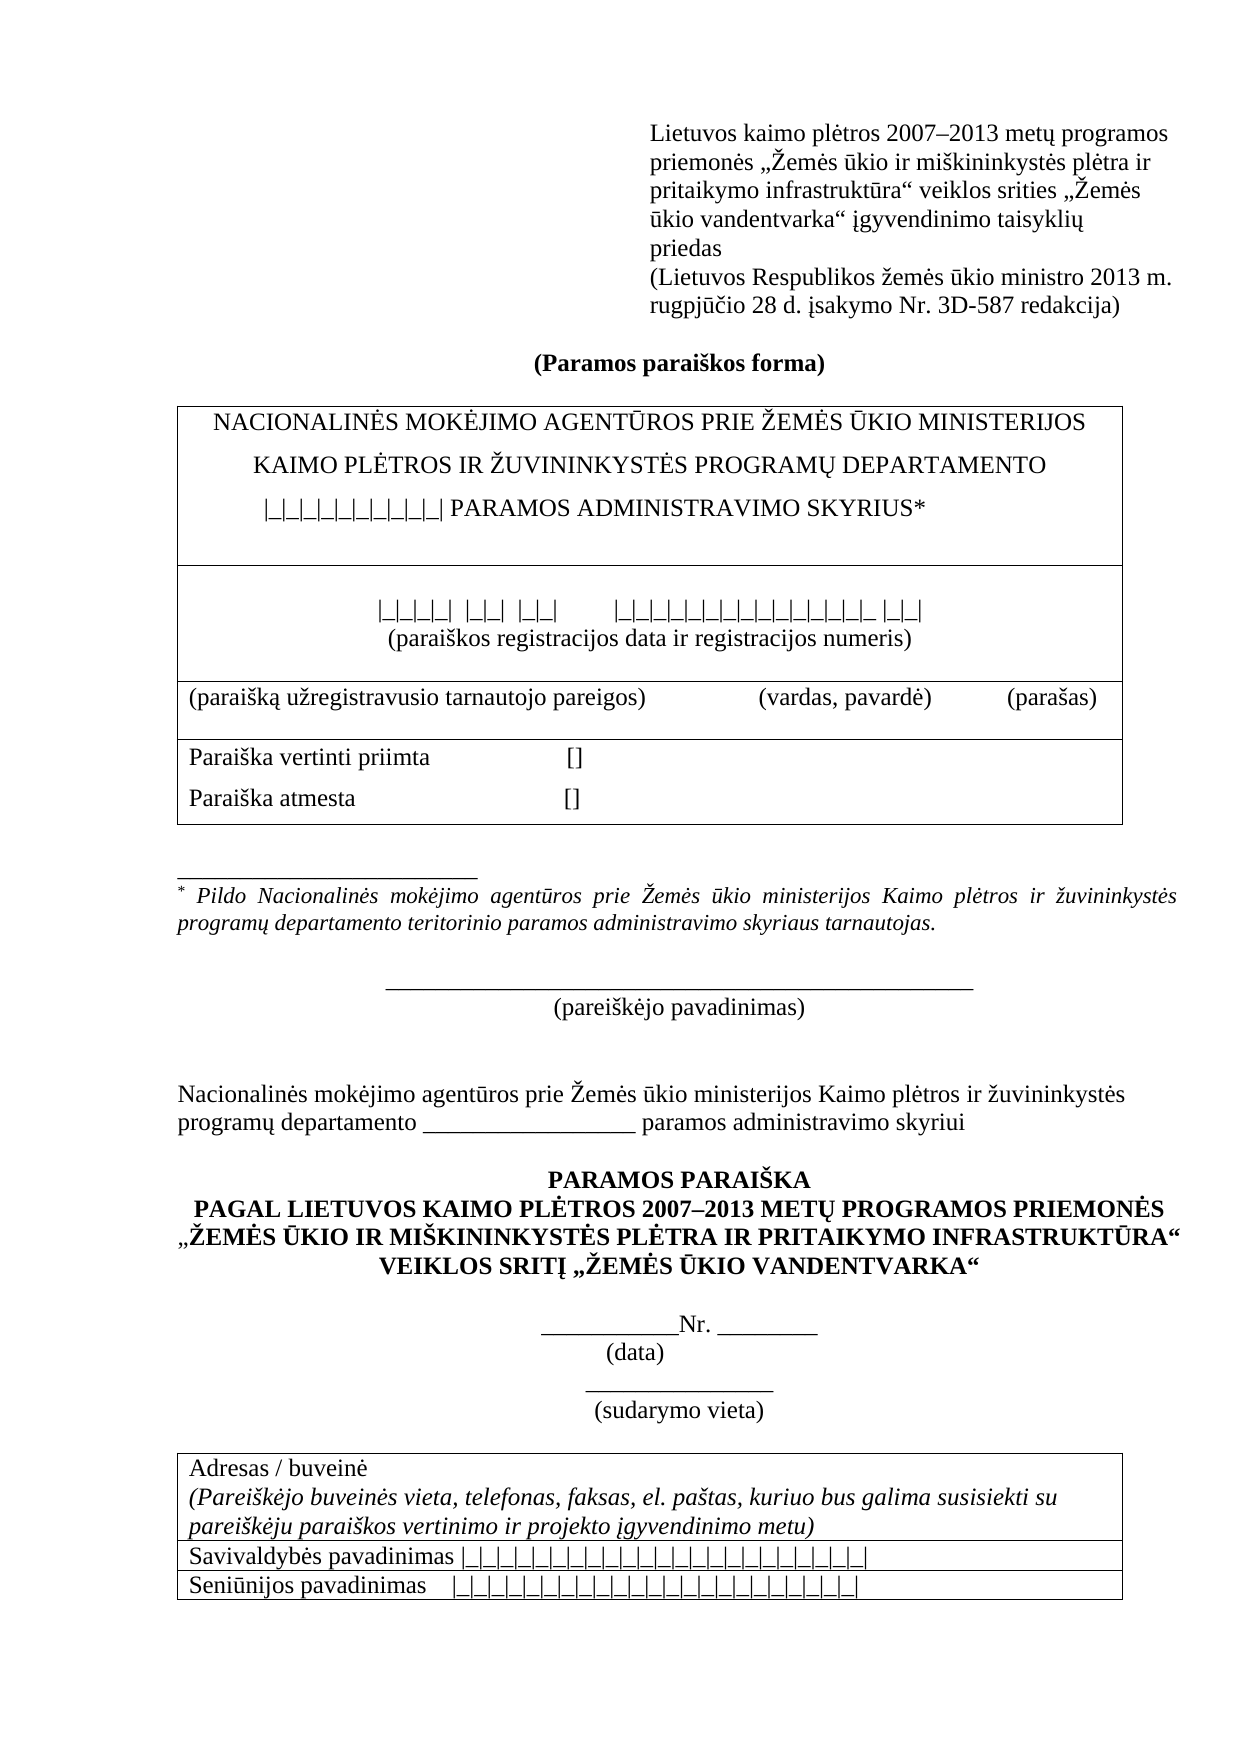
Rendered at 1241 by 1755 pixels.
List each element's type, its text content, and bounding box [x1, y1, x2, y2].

text (Paramos paraiškos forma) [177, 348, 1181, 377]
text (Lietuvos Respublikos žemės ūkio ministro 2013 m. rugpjūčio 28 d. įsakymo Nr. 3D-587 redakcija) [649, 262, 1181, 319]
text _______________ [177, 1366, 1181, 1395]
table_cell Seniūnijos pavadinimas |_|_|_|_|_|_|_|_|_|_|_|_|_|_|_|_|_|_|_|_|_|_|_| [178, 1571, 1122, 1599]
table_cell [][] [538, 740, 1122, 772]
table_cell Paraiška vertinti priimta [178, 740, 538, 772]
text (pareiškėjo pavadinimas) [177, 992, 1181, 1021]
text Nacionalinės mokėjimo agentūros prie Žemės ūkio ministerijos Kaimo plėtros ir žuvininkystės programų departamento _________________ paramos administravimo skyriui [177, 1079, 1181, 1136]
text _______________________________________________ [177, 964, 1181, 992]
table_header Nacionalinės mokėjimo agentŪros prie žemės ūkio ministerijos KAIMO PLĖTROS IR ŽUVININKYSTĖS PROGRAMŲ DEPARTAMENTO |_|_|_|_|_|_|_|_|_|_| PARAMOS ADMINISTRAVIMO skyrius* [178, 407, 1122, 565]
text * Pildo Nacionalinės mokėjimo agentūros prie Žemės ūkio ministerijos Kaimo plėtros ir žuvininkystės programų departamento teritorinio paramos administravimo skyriaus tarnautojas. [177, 882, 1181, 935]
table_cell [][] [538, 772, 1122, 824]
table_cell (paraišką užregistravusio tarnautojo pareigos) (vardas, pavardė) (parašas) [178, 682, 1122, 739]
text (sudarymo vieta) [177, 1395, 1181, 1424]
text Lietuvos kaimo plėtros 2007–2013 metų programos priemonės „Žemės ūkio ir miškininkystės plėtra ir pritaikymo infrastruktūra“ veiklos srities „Žemės ūkio vandentvarka“ įgyvendinimo taisyklių [649, 118, 1181, 233]
text priedas [649, 233, 1181, 262]
table_cell Paraiška atmesta [178, 772, 538, 824]
table_cell Savivaldybės pavadinimas |_|_|_|_|_|_|_|_|_|_|_|_|_|_|_|_|_|_|_|_|_|_|_| [178, 1541, 1122, 1569]
table_cell |_|_|_|_| |_|_| |_|_| |_|_|_|_|_|_|_|_|_|_|_|_|_|_|_ |_|_| (paraiškos registracijos data ir registracijos numeris) [178, 566, 1122, 681]
text pagal LIETUVOS Kaimo plėtros 2007–2013 metų PROGRAMOS priemonĖS „ŽEMĖS ŪKIO IR MIŠKININKYSTĖS PLĖTRA IR PRITAIKYMO INFRASTRUKTŪRA“ VEIKLOS SRITĮ „ŽEMĖS ŪKIO VANDENTVARKA“ [177, 1194, 1181, 1280]
text (data) [88, 1337, 1181, 1366]
text PARAMOS ParaiškA [177, 1165, 1181, 1194]
text ___________Nr. ________ [177, 1309, 1181, 1337]
text ________________________ [177, 853, 1181, 882]
table_header Adresas / buveinė (Pareiškėjo buveinės vieta, telefonas, faksas, el. paštas, kuriuo bus galima susisiekti su pareiškėju paraiškos vertinimo ir projekto įgyvendinimo metu) [178, 1454, 1122, 1540]
